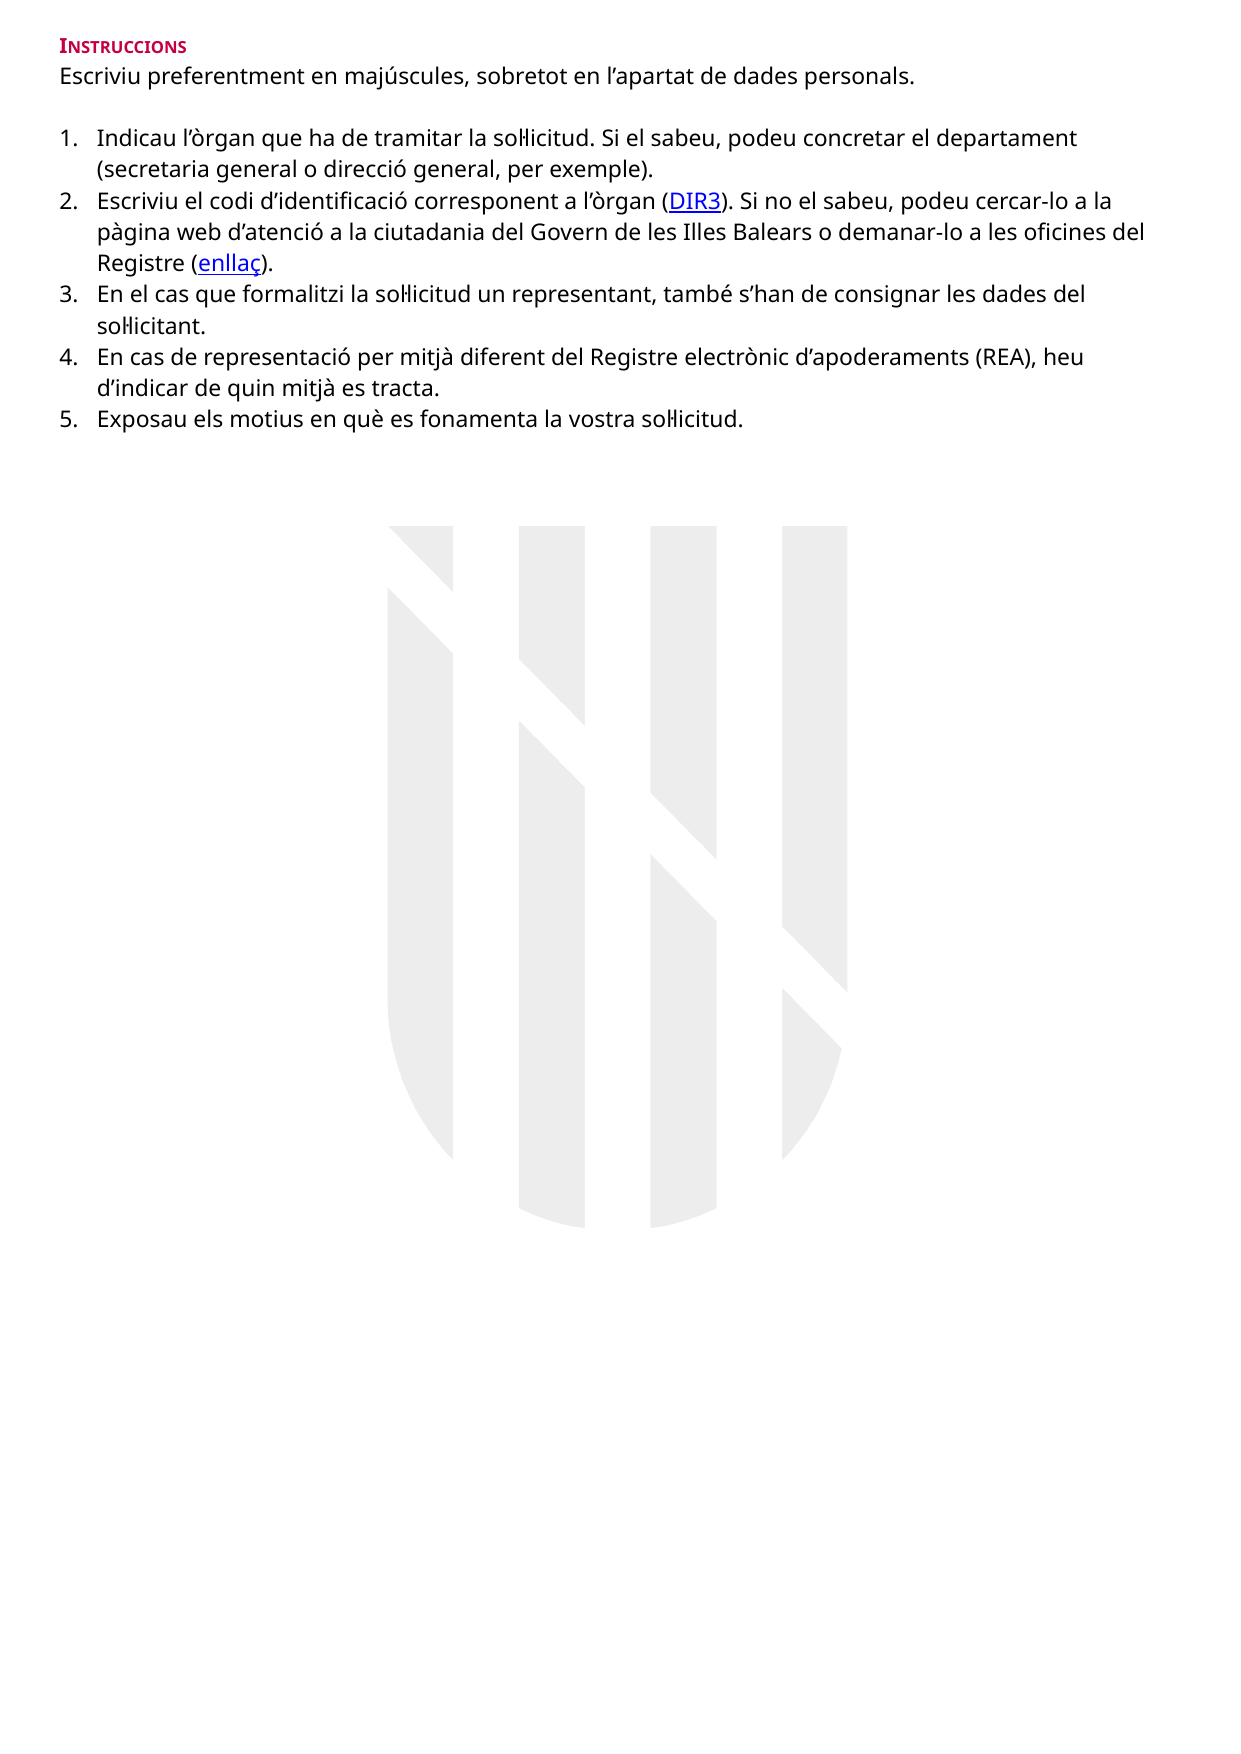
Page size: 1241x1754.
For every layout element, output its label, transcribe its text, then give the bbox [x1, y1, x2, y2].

list En cas de representació per mitjà diferent del Registre electrònic d’apoderaments (REA), heu d’indicar de quin mitjà es tracta. [59, 341, 1181, 403]
list Indicau l’òrgan que ha de tramitar la sol·licitud. Si el sabeu, podeu concretar el departament (secretaria general o direcció general, per exemple). [59, 122, 1181, 185]
subtitle Instruccions [59, 31, 1181, 60]
list Escriviu el codi d’identificació corresponent a l’òrgan (DIR3). Si no el sabeu, podeu cercar-lo a la pàgina web d’atenció a la ciutadania del Govern de les Illes Balears o demanar-lo a les oficines del Registre (enllaç). [59, 185, 1181, 278]
list Exposau els motius en què es fonamenta la vostra sol·licitud. [59, 403, 1181, 435]
picture [387, 526, 848, 1228]
text Escriviu preferentment en majúscules, sobretot en l’apartat de dades personals. [59, 60, 1181, 91]
list En el cas que formalitzi la sol·licitud un representant, també s’han de consignar les dades del sol·licitant. [59, 278, 1181, 341]
